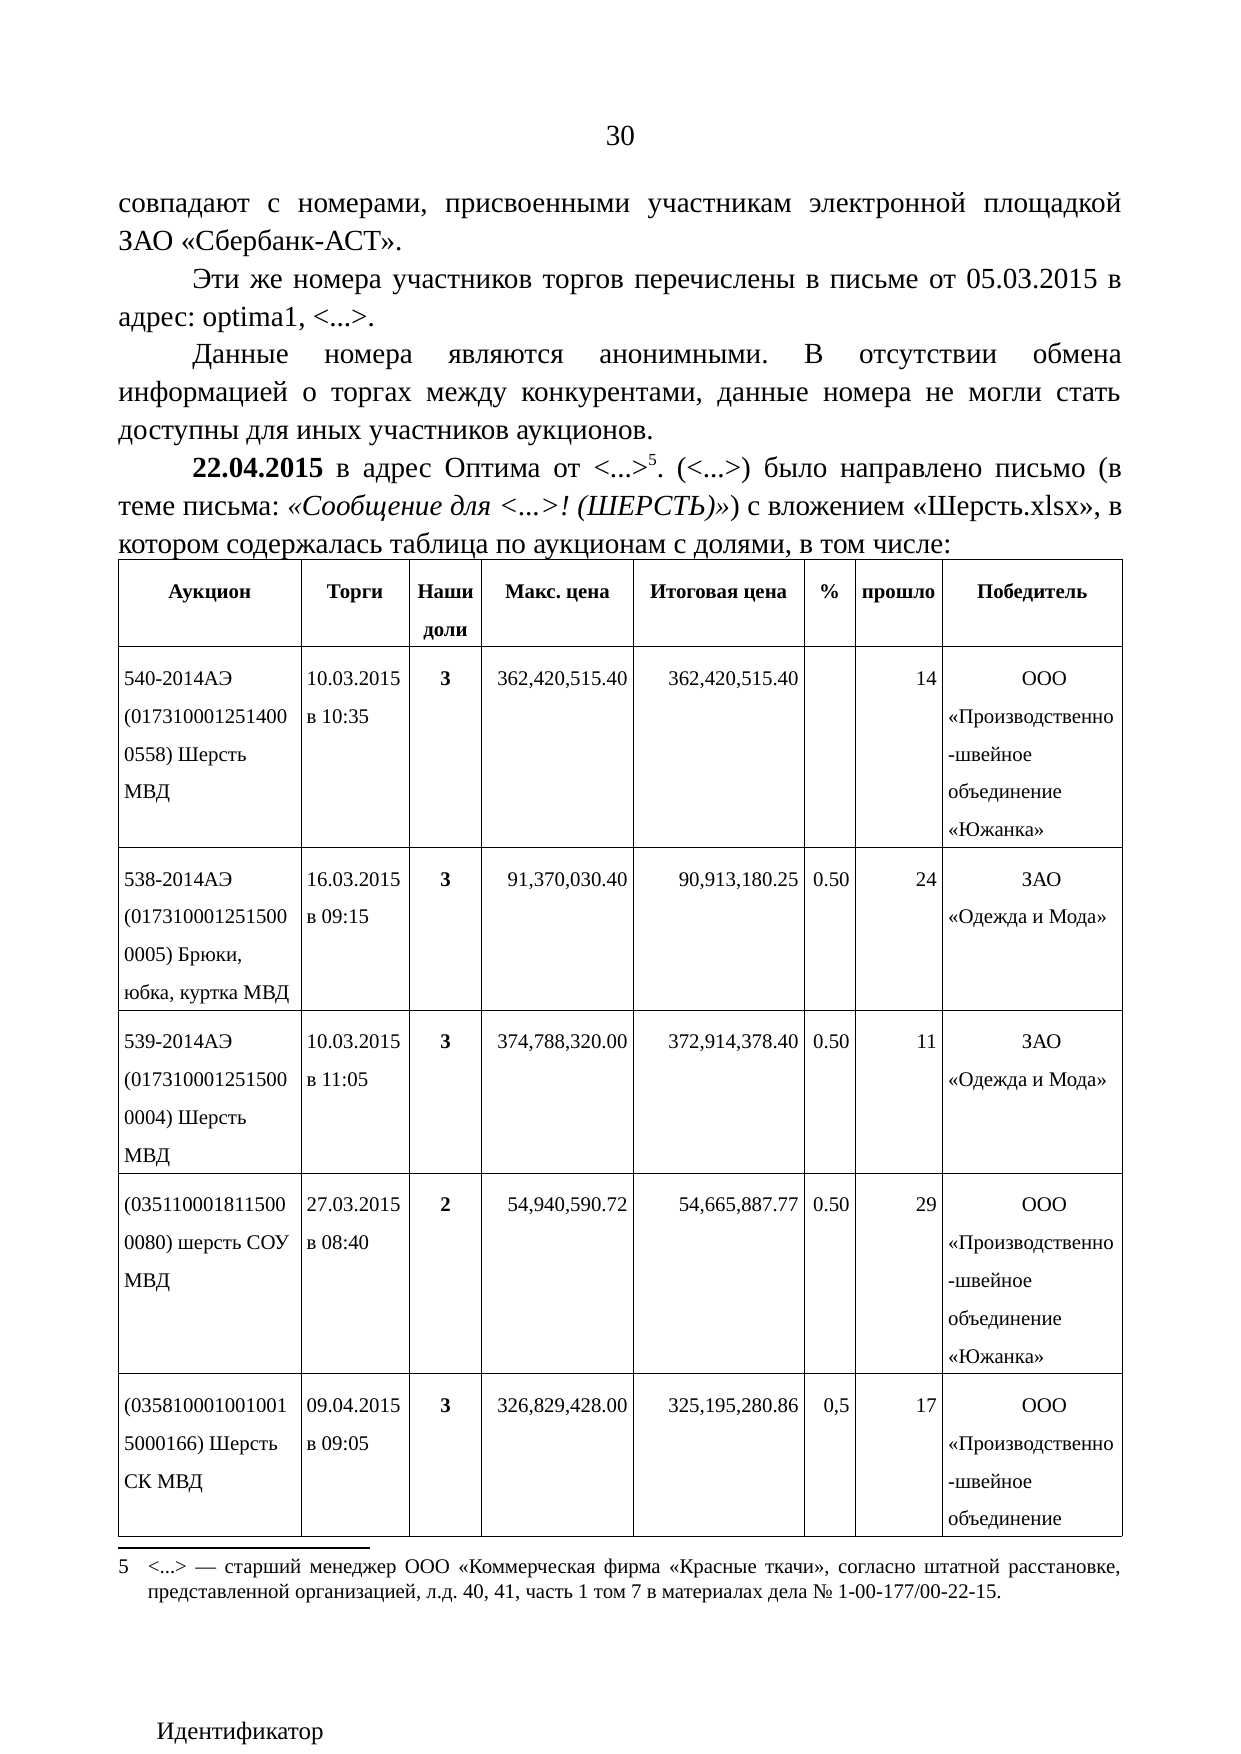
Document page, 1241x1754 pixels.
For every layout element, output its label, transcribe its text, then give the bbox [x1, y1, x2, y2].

text Данные номера являются анонимными. В отсутствии обмена информацией о торгах между конкурентами, данные номера не могли стать доступны для иных участников аукционов. [118, 332, 1122, 446]
table_cell 362 420 515,40 [634, 647, 804, 847]
table_cell 2 [410, 1174, 481, 1373]
table_cell 54 940 590,72 [482, 1174, 633, 1373]
table_cell 17 [856, 1374, 942, 1536]
table_cell ЗАО «Одежда и Мода» [943, 848, 1122, 1010]
table_cell ООО «Производственно-швейное объединение «Южанка» [943, 1174, 1122, 1373]
table_header Макс. цена [482, 560, 633, 646]
table_cell 374 788 320,00 [482, 1011, 633, 1173]
table_cell ООО «Производственно-швейное объединение «Южанка» [943, 647, 1122, 847]
table_cell 0,50 [805, 848, 855, 1010]
table_cell 10.03.2015 в 10:35 [302, 647, 409, 847]
table_header % [805, 560, 855, 646]
table_cell 16.03.2015 в 09:15 [302, 848, 409, 1010]
table_cell 29 [856, 1174, 942, 1373]
table_cell (0358100010010015000166) Шерсть СК МВД [119, 1374, 301, 1536]
table_cell 325 195 280,86 [634, 1374, 804, 1536]
table_cell 372 914 378,40 [634, 1011, 804, 1173]
table_cell 0,50 [805, 1011, 855, 1173]
table_header прошло [856, 560, 942, 646]
text Эти же номера участников торгов перечислены в письме от 05.03.2015 в адрес: optima1, <...>. [118, 257, 1122, 332]
table_cell 54 665 887,77 [634, 1174, 804, 1373]
table_cell 3 [410, 848, 481, 1010]
table_cell 0,50 [805, 1174, 855, 1373]
table_cell 11 [856, 1011, 942, 1173]
table_cell 27.03.2015 в 08:40 [302, 1174, 409, 1373]
table_cell (0351100018115000080) шерсть СОУ МВД [119, 1174, 301, 1373]
table_cell 90 913 180,25 [634, 848, 804, 1010]
table_cell 540-2014АЭ (0173100012514000558) Шерсть МВД [119, 647, 301, 847]
table_cell 362 420 515,40 [482, 647, 633, 847]
table_header Наши доли [410, 560, 481, 646]
table_cell [805, 647, 855, 847]
table_cell ЗАО «Одежда и Мода» [943, 1011, 1122, 1173]
table_cell ООО «Производственно-швейное объединение [943, 1374, 1122, 1536]
table_cell 14 [856, 647, 942, 847]
table_cell 3 [410, 647, 481, 847]
table_cell 3 [410, 1374, 481, 1536]
table_cell 538-2014АЭ (0173100012515000005) Брюки, юбка, куртка МВД [119, 848, 301, 1010]
table_header Итоговая цена [634, 560, 804, 646]
table_cell 0,5 [805, 1374, 855, 1536]
table_cell 539-2014АЭ (0173100012515000004) Шерсть МВД [119, 1011, 301, 1173]
table_header Торги [302, 560, 409, 646]
table_cell 326 829 428,00 [482, 1374, 633, 1536]
table_header Победитель [943, 560, 1122, 646]
table_cell 10.03.2015 в 11:05 [302, 1011, 409, 1173]
text совпадают с номерами, присвоенными участникам электронной площадкой ЗАО «Сбербанк-АСТ». [118, 181, 1122, 257]
table_header Аукцион [119, 560, 301, 646]
table_cell 09.04.2015 в 09:05 [302, 1374, 409, 1536]
text 22.04.2015 в адрес Оптима от <...>. (<...>) было направлено письмо (в теме письма: «Сообщение для <...>! (ШЕРСТЬ)») с вложением «Шерсть.xlsx», в котором содержалась таблица по аукционам с долями, в том числе: [118, 446, 1122, 559]
text <...> — старший менеджер ООО «Коммерческая фирма «Красные ткачи», согласно штатной расстановке, представленной организацией, л.д. 40, 41, часть 1 том 7 в материалах дела № 1-00-177/00-22-15. [118, 1554, 1122, 1603]
table_cell 24 [856, 848, 942, 1010]
table_cell 3 [410, 1011, 481, 1173]
table_cell 91 370 030,40 [482, 848, 633, 1010]
